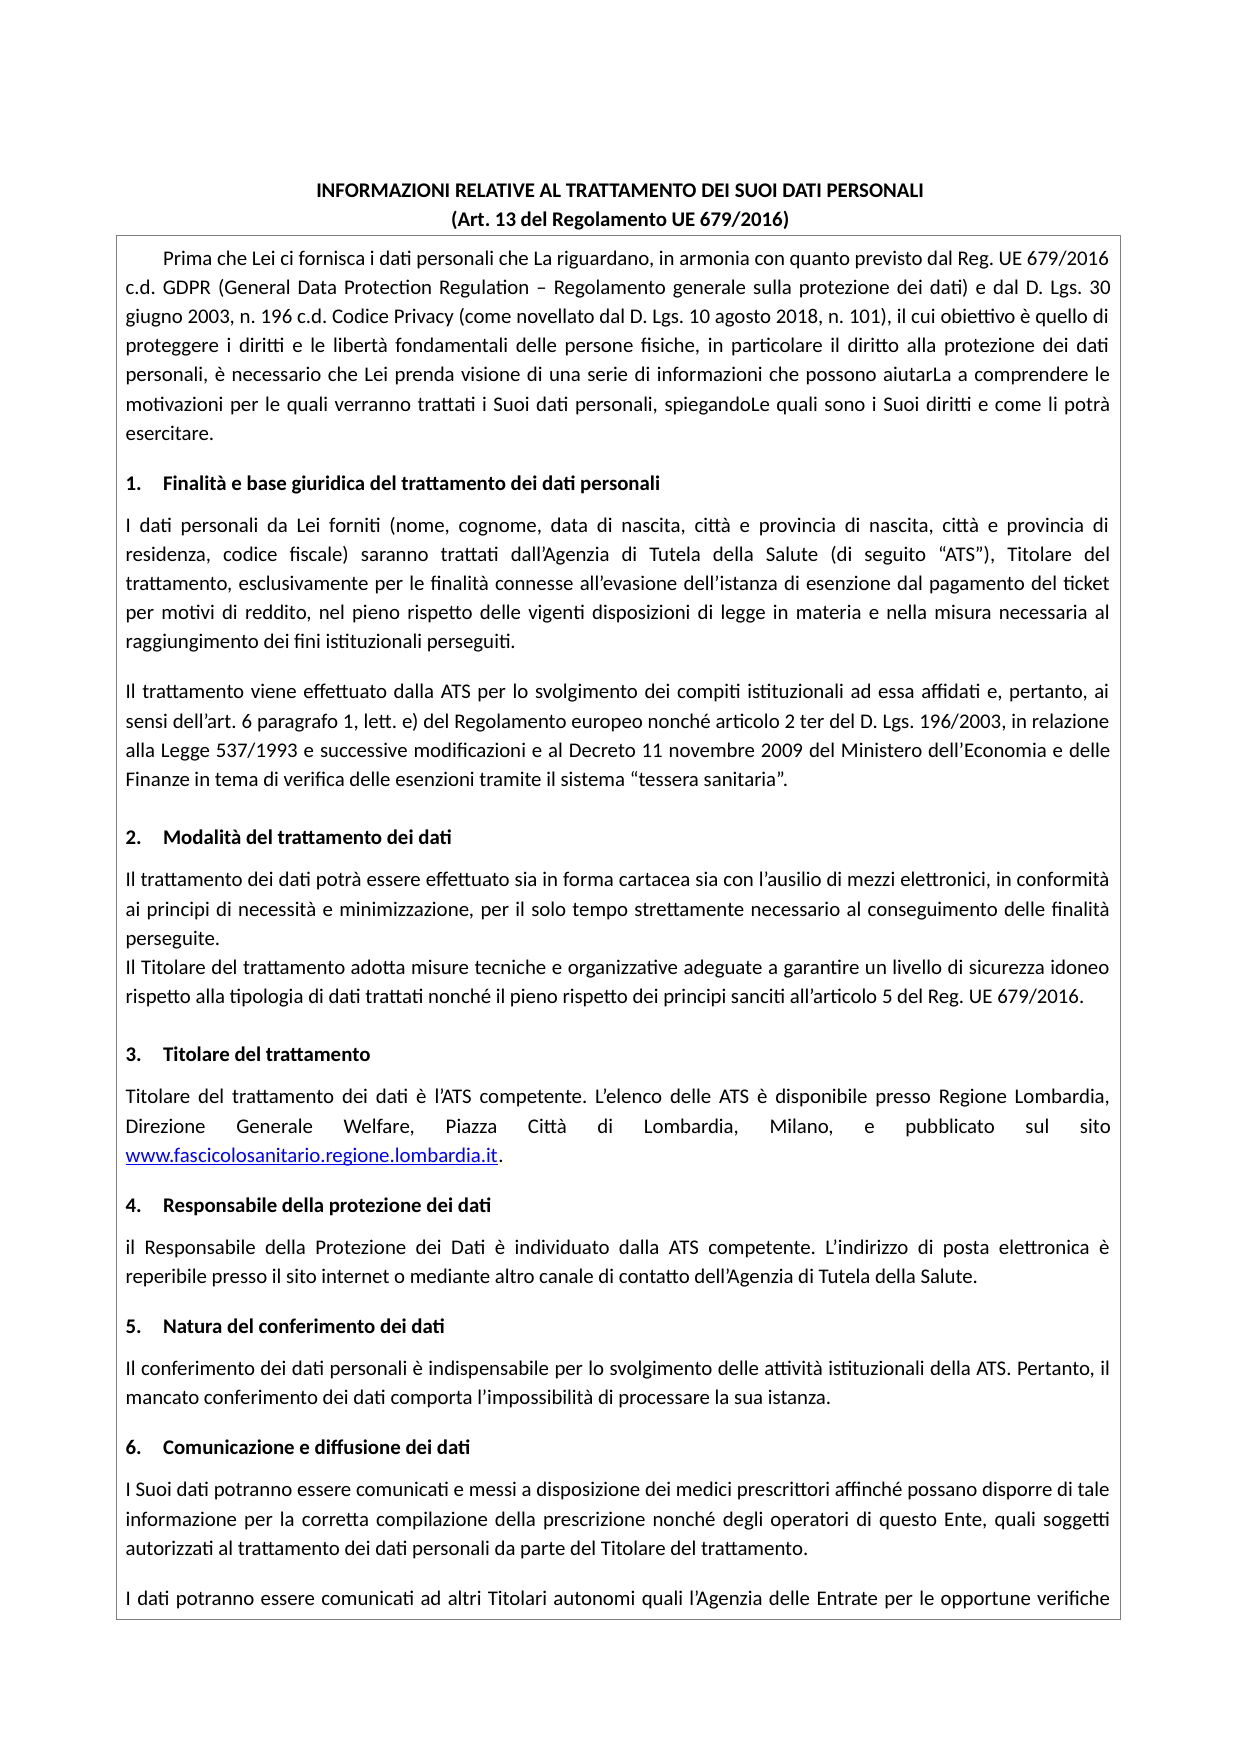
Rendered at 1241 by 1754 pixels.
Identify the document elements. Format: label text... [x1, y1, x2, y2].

text INFORMAZIONI RELATIVE AL TRATTAMENTO DEI SUOI DATI PERSONALI [118, 177, 1122, 202]
text (Art. 13 del Regolamento UE 679/2016) [118, 206, 1122, 231]
table_header Prima che Lei ci fornisca i dati personali che La riguardano, in armonia con quanto previsto dal Reg. UE 679/2016 c.d. GDPR (General Data Protection Regulation – Regolamento generale sulla protezione dei dati) e dal D. Lgs. 30 giugno 2003, n. 196 c.d. Codice Privacy (come novellato dal D. Lgs. 10 agosto 2018, n. 101), il cui obiettivo è quello di proteggere i diritti e le libertà fondamentali delle persone fisiche, in particolare il diritto alla protezione dei dati personali, è necessario che Lei prenda visione di una serie di informazioni che possono aiutarLa a comprendere le motivazioni per le quali verranno trattati i Suoi dati personali, spiegandoLe quali sono i Suoi diritti e come li potrà esercitare. Finalità e base giuridica del trattamento dei dati personali I dati personali da Lei forniti (nome, cognome, data di nascita, città e provincia di nascita, città e provincia di residenza, codice fiscale) saranno trattati dall’Agenzia di Tutela della Salute (di seguito “ATS”), Titolare del trattamento, esclusivamente per le finalità connesse all’evasione dell’istanza di esenzione dal pagamento del ticket per motivi di reddito, nel pieno rispetto delle vigenti disposizioni di legge in materia e nella misura necessaria al raggiungimento dei fini istituzionali perseguiti. Il trattamento viene effettuato dalla ATS per lo svolgimento dei compiti istituzionali ad essa affidati e, pertanto, ai sensi dell’art. 6 paragrafo 1, lett. e) del Regolamento europeo nonché articolo 2 ter del D. Lgs. 196/2003, in relazione alla Legge 537/1993 e successive modificazioni e al Decreto 11 novembre 2009 del Ministero dell’Economia e delle Finanze in tema di verifica delle esenzioni tramite il sistema “tessera sanitaria”. Modalità del trattamento dei dati Il trattamento dei dati potrà essere effettuato sia in forma cartacea sia con l’ausilio di mezzi elettronici, in conformità ai principi di necessità e minimizzazione, per il solo tempo strettamente necessario al conseguimento delle finalità perseguite. Il Titolare del trattamento adotta misure tecniche e organizzative adeguate a garantire un livello di sicurezza idoneo rispetto alla tipologia di dati trattati nonché il pieno rispetto dei principi sanciti all’articolo 5 del Reg. UE 679/2016. Titolare del trattamento Titolare del trattamento dei dati è l’ATS competente. L’elenco delle ATS è disponibile presso Regione Lombardia, Direzione Generale Welfare, Piazza Città di Lombardia, Milano, e pubblicato sul sito www.fascicolosanitario.regione.lombardia.it. Responsabile della protezione dei dati il Responsabile della Protezione dei Dati è individuato dalla ATS competente. L’indirizzo di posta elettronica è reperibile presso il sito internet o mediante altro canale di contatto dell’Agenzia di Tutela della Salute. Natura del conferimento dei dati Il conferimento dei dati personali è indispensabile per lo svolgimento delle attività istituzionali della ATS. Pertanto, il mancato conferimento dei dati comporta l’impossibilità di processare la sua istanza. Comunicazione e diffusione dei dati I Suoi dati potranno essere comunicati e messi a disposizione dei medici prescrittori affinché possano disporre di tale informazione per la corretta compilazione della prescrizione nonché degli operatori di questo Ente, quali soggetti autorizzati al trattamento dei dati personali da parte del Titolare del trattamento. I dati potranno essere comunicati ad altri Titolari autonomi quali l’Agenzia delle Entrate per le opportune verifiche [117, 236, 1120, 1619]
